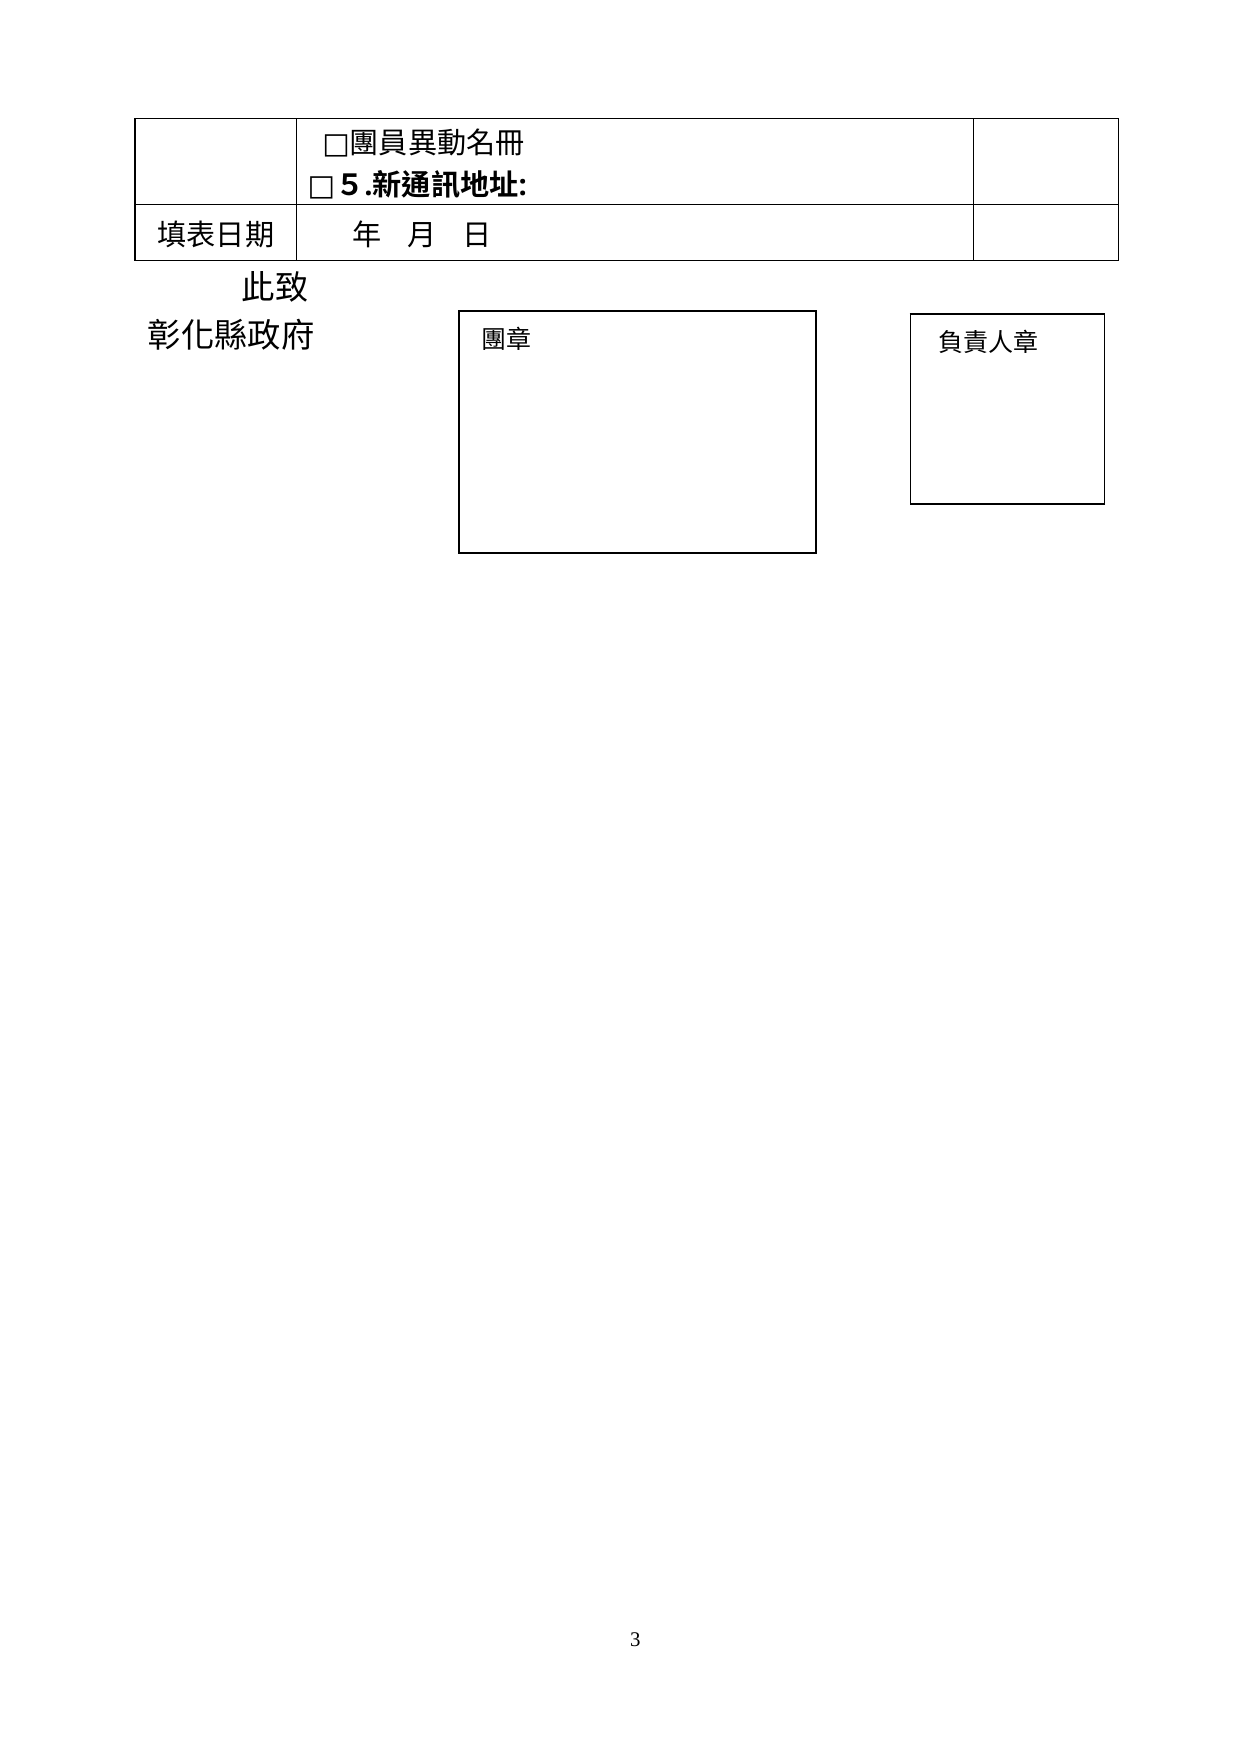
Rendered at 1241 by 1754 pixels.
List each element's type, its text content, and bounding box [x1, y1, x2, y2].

text 此致 [148, 261, 1122, 309]
table_cell [974, 119, 1118, 204]
text 負責人章 [926, 322, 1089, 358]
table_cell 填表日期 [136, 205, 296, 260]
table_cell □團員異動名冊 □５.新通訊地址: [297, 119, 973, 204]
table_cell [136, 119, 296, 204]
table_cell [974, 205, 1118, 260]
text 彰化縣政府 [148, 309, 1122, 505]
text 團章 [475, 319, 800, 355]
text [460, 312, 815, 552]
table_cell 年 月 日 [297, 205, 973, 260]
